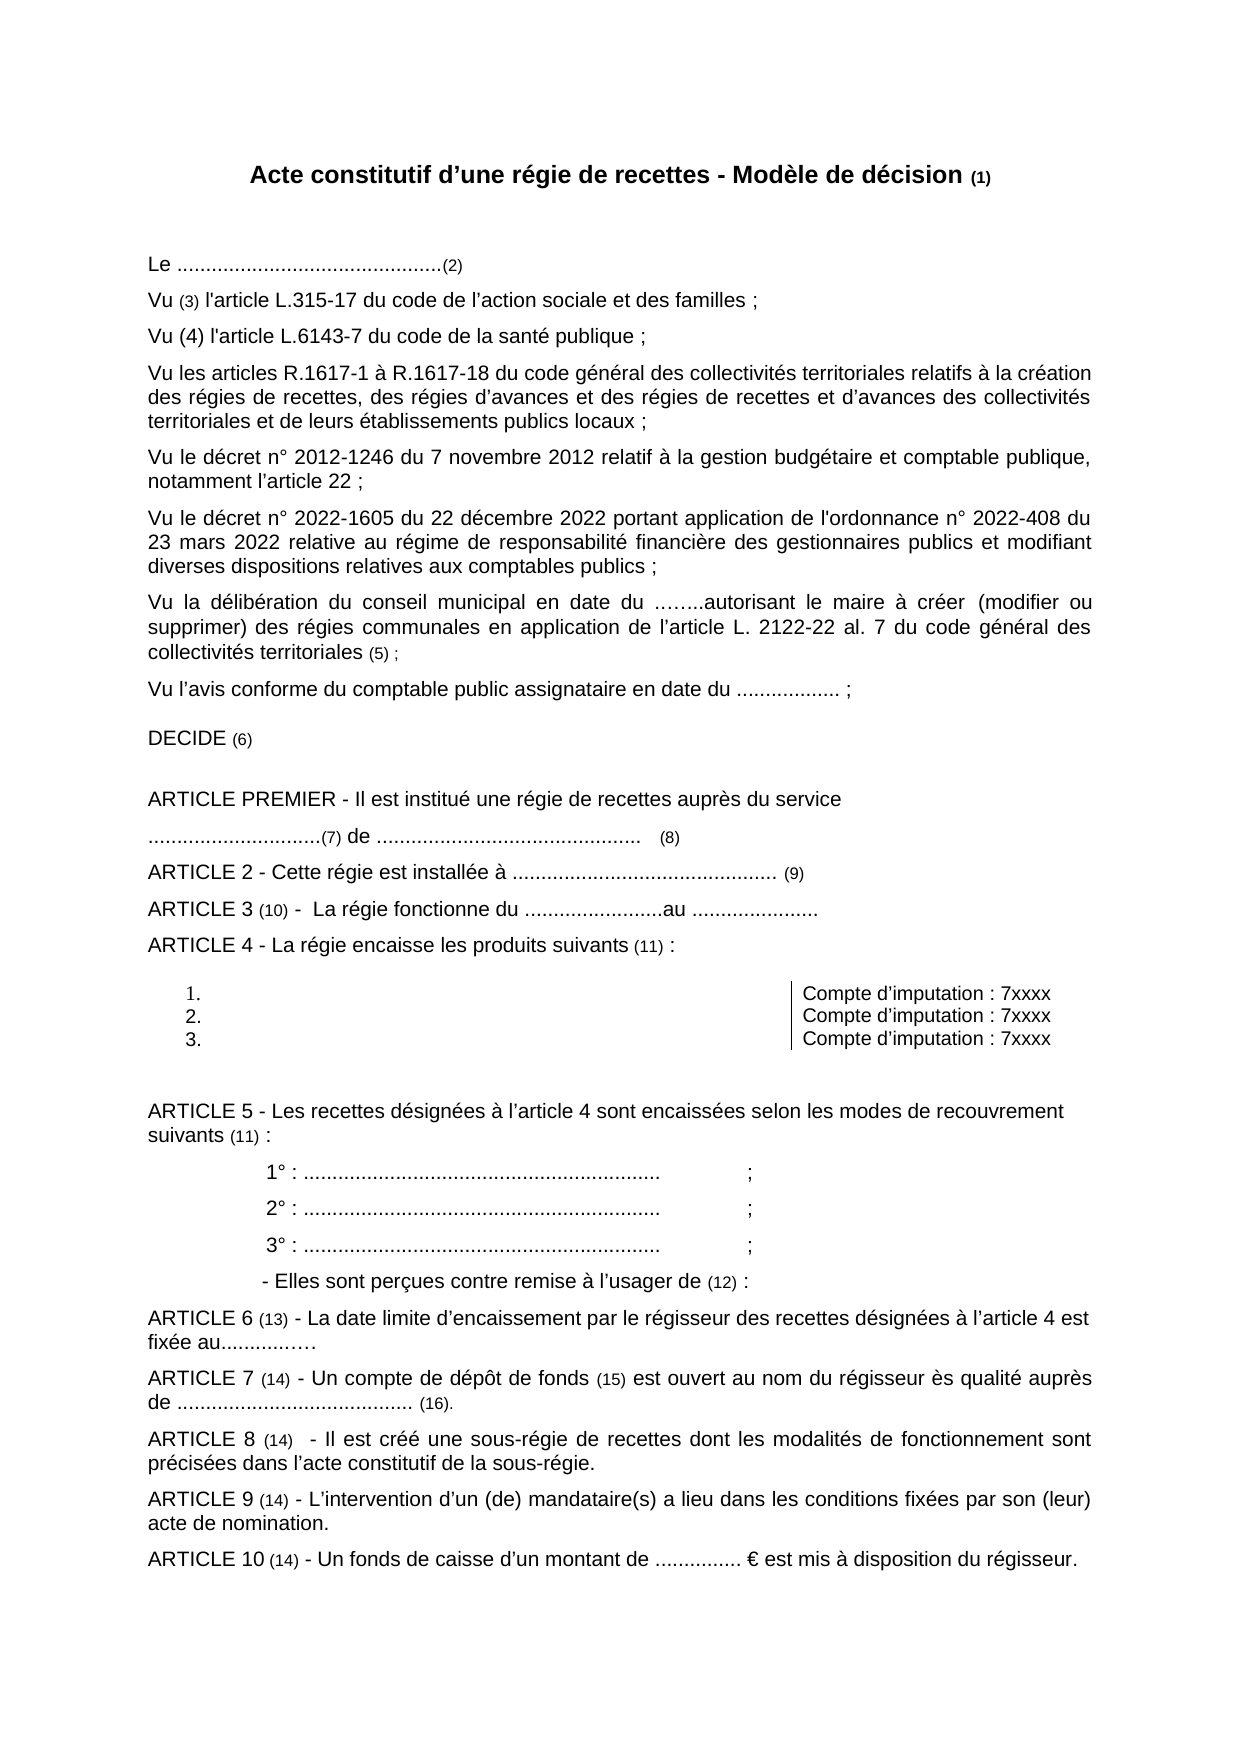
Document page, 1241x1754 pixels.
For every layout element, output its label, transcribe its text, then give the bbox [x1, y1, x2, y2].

text DECIDE (6) [148, 726, 1093, 749]
text 1° : .............................................................. ; [266, 1160, 1093, 1184]
text ARTICLE 6 (13) - La date limite d’encaissement par le régisseur des recettes désignées à l’article 4 est fixée au............…. [148, 1306, 1093, 1353]
text Vu (4) l'article L.6143-7 du code de la santé publique ; [148, 324, 1093, 348]
text Vu le décret n° 2022-1605 du 22 décembre 2022 portant application de l'ordonnance n° 2022-408 du 23 mars 2022 relative au régime de responsabilité financière des gestionnaires publics et modifiant diverses dispositions relatives aux comptables publics ; [148, 506, 1093, 577]
table_header Compte d’imputation : 7xxxx Compte d’imputation : 7xxxx Compte d’imputation : 7xxxx [792, 981, 1115, 1050]
text ARTICLE 3 (10) - La régie fonctionne du ........................au ...................... [148, 896, 1093, 920]
table_header [136, 981, 791, 1050]
text ARTICLE 8 (14) - Il est créé une sous-régie de recettes dont les modalités de fonctionnement sont précisées dans l’acte constitutif de la sous-régie. [148, 1426, 1093, 1474]
text ARTICLE 5 - Les recettes désignées à l’article 4 sont encaissées selon les modes de recouvrement suivants (11) : [148, 1099, 1093, 1147]
text ARTICLE 4 - La régie encaisse les produits suivants (11) : [148, 933, 1093, 957]
text ARTICLE 2 - Cette régie est installée à .............................................. (9) [148, 860, 1093, 884]
text Vu (3) l'article L.315-17 du code de l’action sociale et des familles ; [148, 288, 1093, 312]
text 2° : .............................................................. ; [266, 1196, 1093, 1220]
text Acte constitutif d’une régie de recettes - Modèle de décision (1) [148, 160, 1093, 189]
text Vu le décret n° 2012-1246 du 7 novembre 2012 relatif à la gestion budgétaire et comptable publique, notamment l’article 22 ; [148, 445, 1093, 493]
text 3° : .............................................................. ; [266, 1233, 1093, 1257]
text Vu la délibération du conseil municipal en date du ..…...autorisant le maire à créer (modifier ou supprimer) des régies communales en application de l’article L. 2122-22 al. 7 du code général des collectivités territoriales (5) ; [148, 590, 1093, 664]
text - Elles sont perçues contre remise à l’usager de (12) : [148, 1269, 1093, 1293]
text ARTICLE 9 (14) - L’intervention d’un (de) mandataire(s) a lieu dans les conditions fixées par son (leur) acte de nomination. [148, 1487, 1093, 1535]
text ARTICLE PREMIER - Il est institué une régie de recettes auprès du service [148, 787, 1093, 811]
text ARTICLE 10 (14) - Un fonds de caisse d’un montant de ............... € est mis à disposition du régisseur. [148, 1547, 1093, 1571]
text Vu les articles R.1617-1 à R.1617-18 du code général des collectivités territoriales relatifs à la création des régies de recettes, des régies d’avances et des régies de recettes et d’avances des collectivités territoriales et de leurs établissements publics locaux ; [148, 361, 1093, 433]
text Vu l’avis conforme du comptable public assignataire en date du .................. ; [148, 677, 1093, 701]
text Le ..............................................(2) [148, 251, 1093, 275]
text ARTICLE 7 (14) - Un compte de dépôt de fonds (15) est ouvert au nom du régisseur ès qualité auprès de ......................................... (16). [148, 1366, 1093, 1414]
text ..............................(7) de .............................................. (8) [148, 823, 1093, 847]
